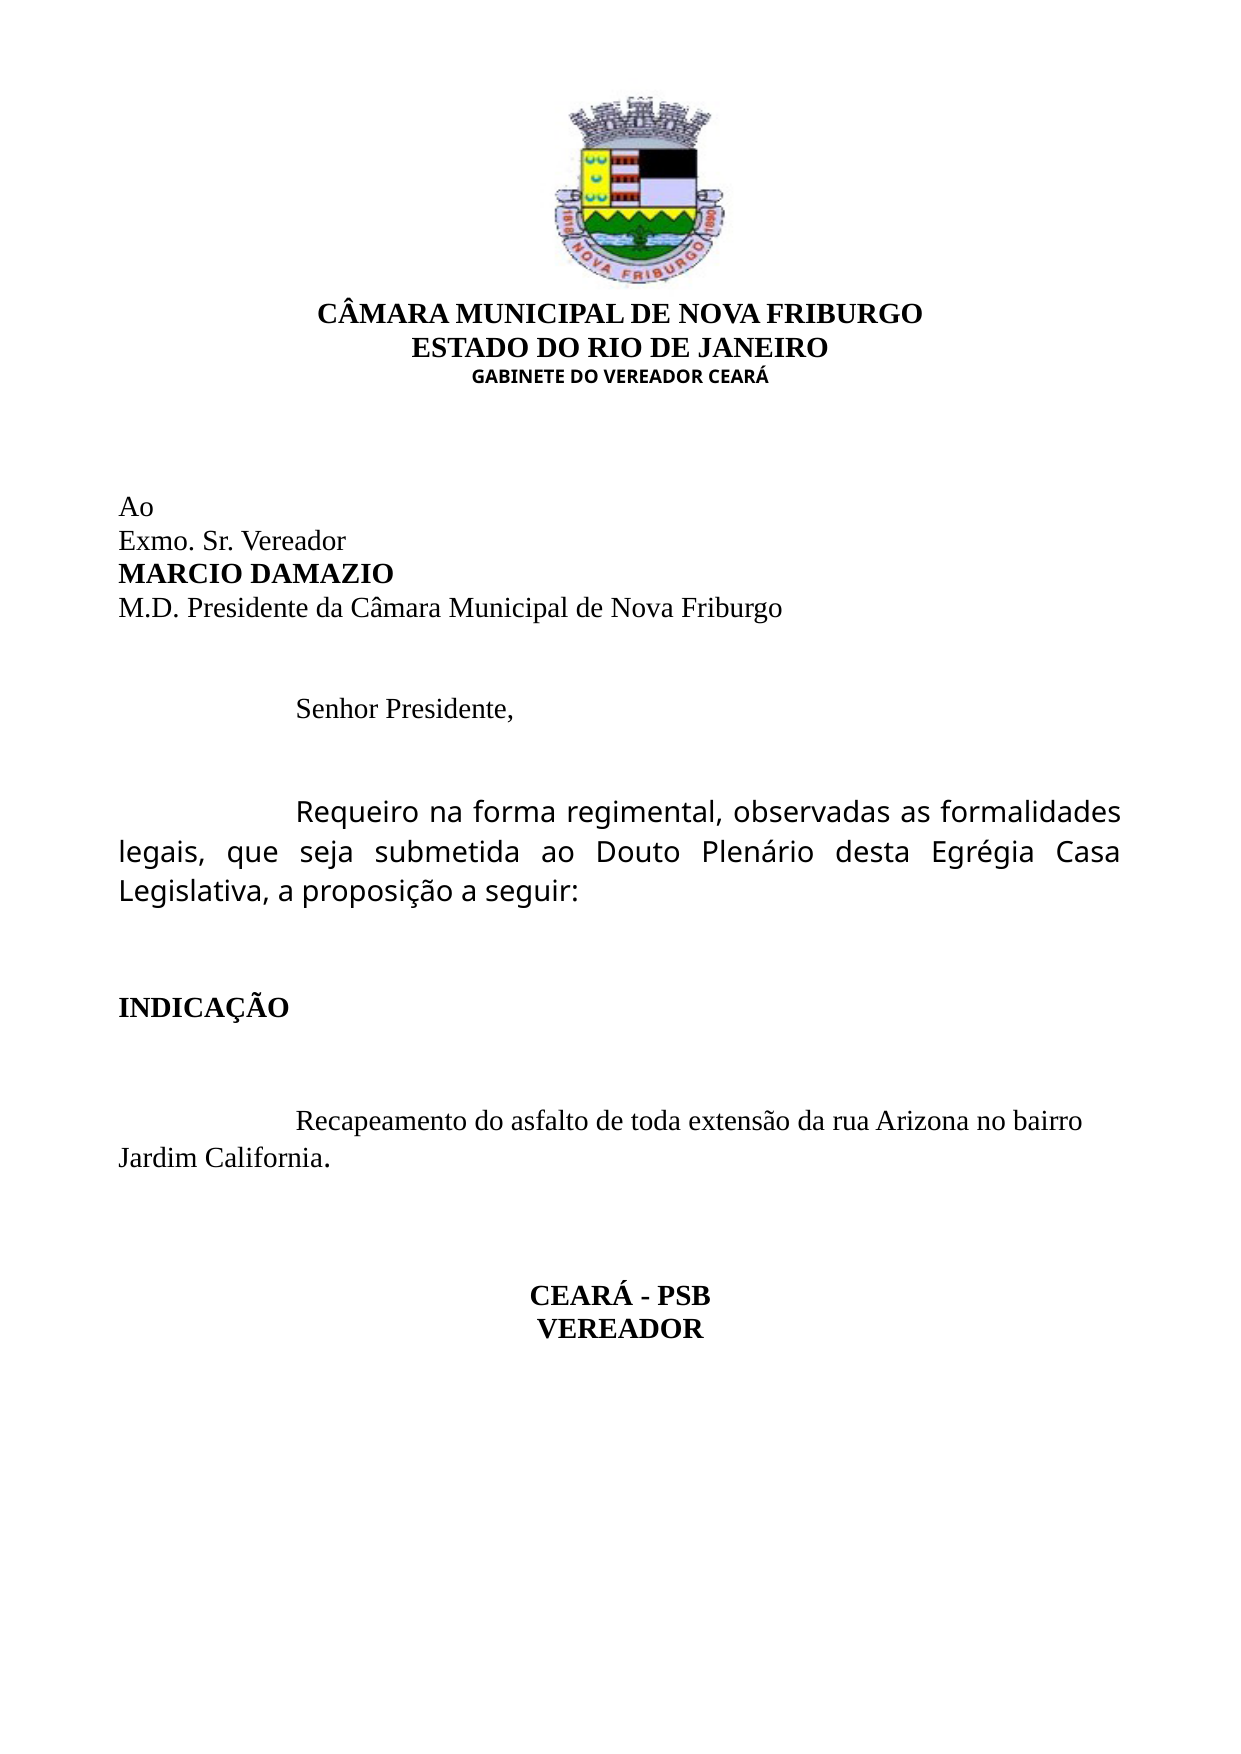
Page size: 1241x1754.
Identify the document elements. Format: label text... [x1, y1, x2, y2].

text Exmo. Sr. Vereador [118, 523, 1122, 557]
text Senhor Presidente, [118, 691, 1122, 724]
text Recapeamento do asfalto de toda extensão da rua Arizona no bairro Jardim California. [118, 1103, 1122, 1176]
text M.D. Presidente da Câmara Municipal de Nova Friburgo [118, 590, 1122, 624]
text CEARÁ - PSB [118, 1278, 1122, 1312]
text Requeiro na forma regimental, observadas as formalidades legais, que seja submetida ao Douto Plenário desta Egrégia Casa Legislativa, a proposição a seguir: [118, 791, 1122, 910]
text Ao [118, 489, 1122, 523]
text ESTADO DO RIO DE JANEIRO [118, 330, 1122, 363]
text INDICAÇÃO [118, 990, 1122, 1023]
text GABINETE DO VEREADOR CEARÁ [118, 363, 1122, 389]
text CÂMARA MUNICIPAL DE NOVA FRIBURGO [118, 50, 1122, 330]
text VEREADOR [118, 1312, 1122, 1345]
text MARCIO DAMAZIO [118, 557, 1122, 590]
